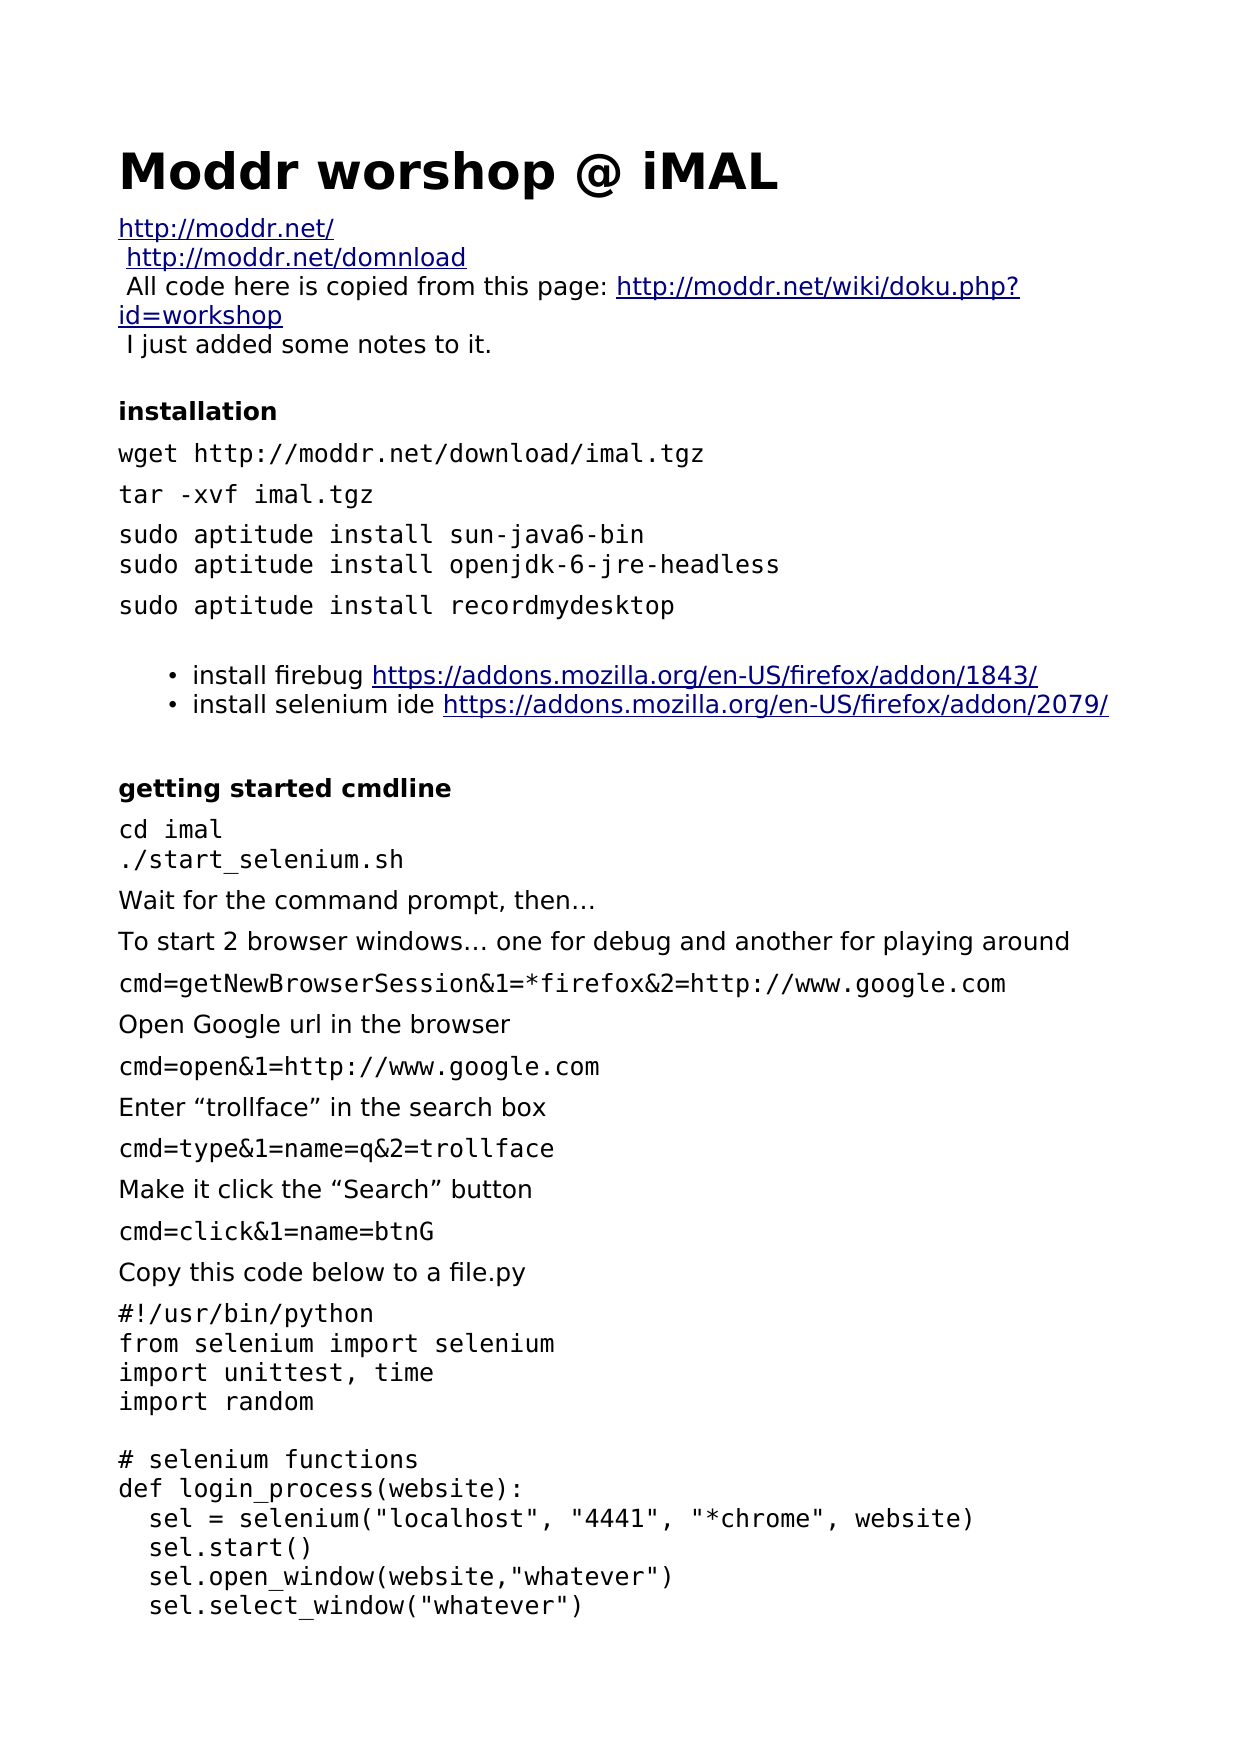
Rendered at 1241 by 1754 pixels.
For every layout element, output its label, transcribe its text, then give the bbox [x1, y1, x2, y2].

text Open Google url in the browser [118, 1010, 1122, 1039]
text wget http://moddr.net/download/imal.tgz [118, 439, 1122, 468]
text tar -xvf imal.tgz [118, 480, 1122, 509]
subtitle installation [118, 397, 1122, 426]
text sudo aptitude install recordmydesktop [118, 591, 1122, 620]
text cmd=open&1=http://www.google.com [118, 1052, 1122, 1081]
subtitle Moddr worshop @ iMAL [118, 143, 1122, 201]
text cmd=getNewBrowserSession&1=*firefox&2=http://www.google.com [118, 969, 1122, 998]
text Wait for the command prompt, then… [118, 886, 1122, 915]
text Copy this code below to a file.py [118, 1258, 1122, 1287]
text sudo aptitude install sun-java6-bin sudo aptitude install openjdk-6-jre-headless [118, 521, 1122, 579]
list install selenium ide https://addons.mozilla.org/en-US/firefox/addon/2079/ [177, 690, 1122, 719]
text #!/usr/bin/python from selenium import selenium import unittest, time import random # selenium functions def login_process(website): sel = selenium("localhost", "4441", "*chrome", website) sel.start() sel.open_window(website,"whatever") sel.select_window("whatever") [118, 1299, 1122, 1620]
text http://moddr.net/ http://moddr.net/domnload All code here is copied from this page: http://moddr.net/wiki/doku.php?id=workshop I just added some notes to it. [118, 214, 1122, 360]
text Enter “trollface” in the search box [118, 1093, 1122, 1122]
text cmd=click&1=name=btnG [118, 1217, 1122, 1246]
subtitle getting started cmdline [118, 774, 1122, 803]
text cmd=type&1=name=q&2=trollface [118, 1134, 1122, 1163]
text To start 2 browser windows… one for debug and another for playing around [118, 927, 1122, 957]
text cd imal ./start_selenium.sh [118, 816, 1122, 874]
list install firebug https://addons.mozilla.org/en-US/firefox/addon/1843/ [177, 661, 1122, 690]
text Make it click the “Search” button [118, 1175, 1122, 1204]
